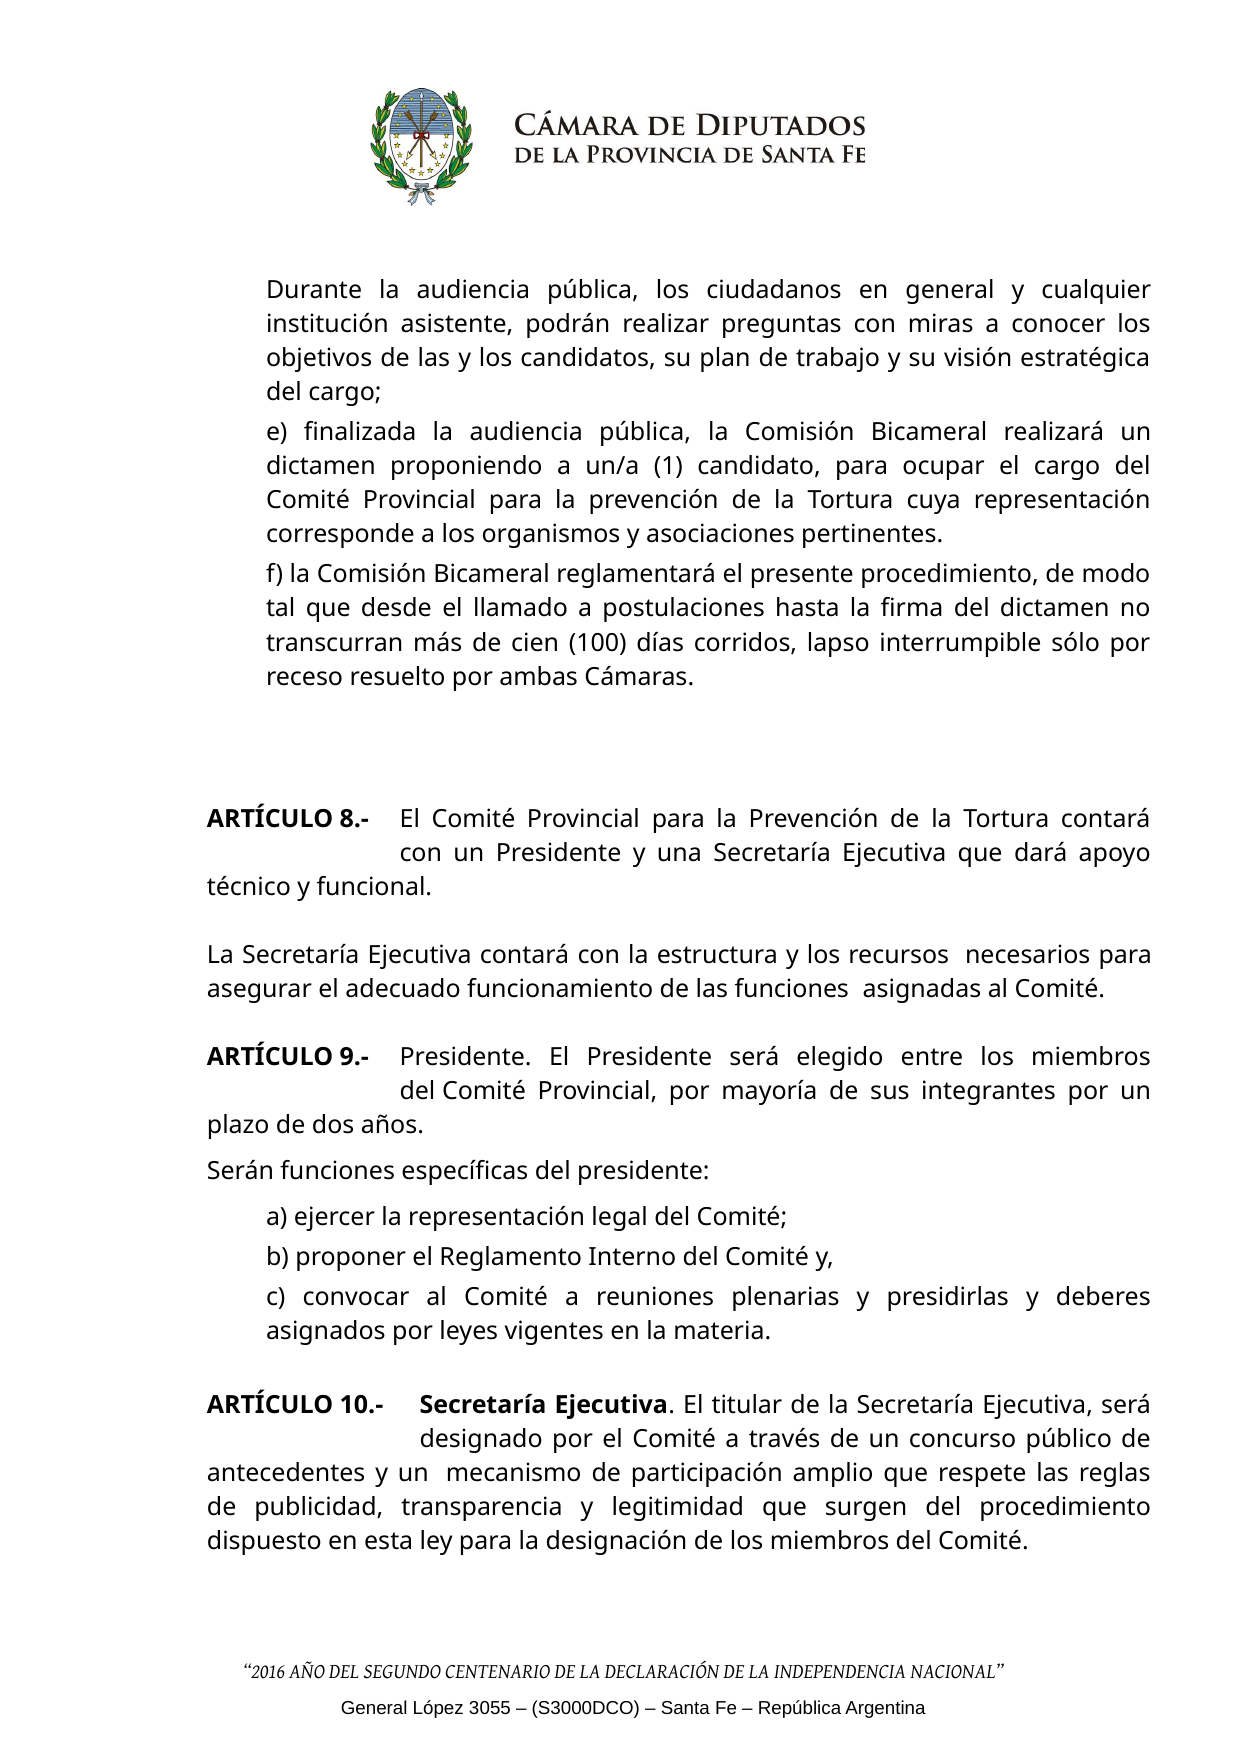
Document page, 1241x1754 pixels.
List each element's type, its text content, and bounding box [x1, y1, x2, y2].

text e) finalizada la audiencia pública, la Comisión Bicameral realizará un dictamen proponiendo a un/a (1) candidato, para ocupar el cargo del Comité Provincial para la prevención de la Tortura cuya representación corresponde a los organismos y asociaciones pertinentes. [266, 414, 1152, 550]
text f) la Comisión Bicameral reglamentará el presente procedimiento, de modo tal que desde el llamado a postulaciones hasta la firma del dictamen no transcurran más de cien (100) días corridos, lapso interrumpible sólo por receso resuelto por ambas Cámaras. [266, 556, 1152, 692]
text Serán funciones específicas del presidente: [207, 1153, 1152, 1187]
text b) proponer el Reglamento Interno del Comité y, [266, 1239, 1152, 1273]
text Secretaría Ejecutiva. El titular de la Secretaría Ejecutiva, será designado por el Comité a través de un concurso público de antecedentes y un mecanismo de participación amplio que respete las reglas de publicidad, transparencia y legitimidad que surgen del procedimiento dispuesto en esta ley para la designación de los miembros del Comité. [207, 1387, 1152, 1557]
text c) convocar al Comité a reuniones plenarias y presidirlas y deberes asignados por leyes vigentes en la materia. [266, 1279, 1152, 1347]
text a) ejercer la representación legal del Comité; [266, 1199, 1152, 1233]
text La Secretaría Ejecutiva contará con la estructura y los recursos necesarios para asegurar el adecuado funcionamiento de las funciones asignadas al Comité. [207, 937, 1152, 1005]
table_header ARTÍCULO 10.- [207, 1387, 419, 1437]
text Durante la audiencia pública, los ciudadanos en general y cualquier institución asistente, podrán realizar preguntas con miras a conocer los objetivos de las y los candidatos, su plan de trabajo y su visión estratégica del cargo; [266, 272, 1152, 408]
text Presidente. El Presidente será elegido entre los miembros del Comité Provincial, por mayoría de sus integrantes por un plazo de dos años. [207, 1039, 1152, 1141]
table_header ARTÍCULO 8.- [207, 800, 399, 851]
table_header ARTÍCULO 9.- [207, 1039, 399, 1089]
text El Comité Provincial para la Prevención de la Tortura contará con un Presidente y una Secretaría Ejecutiva que dará apoyo técnico y funcional. [207, 800, 1152, 903]
picture [370, 88, 866, 210]
